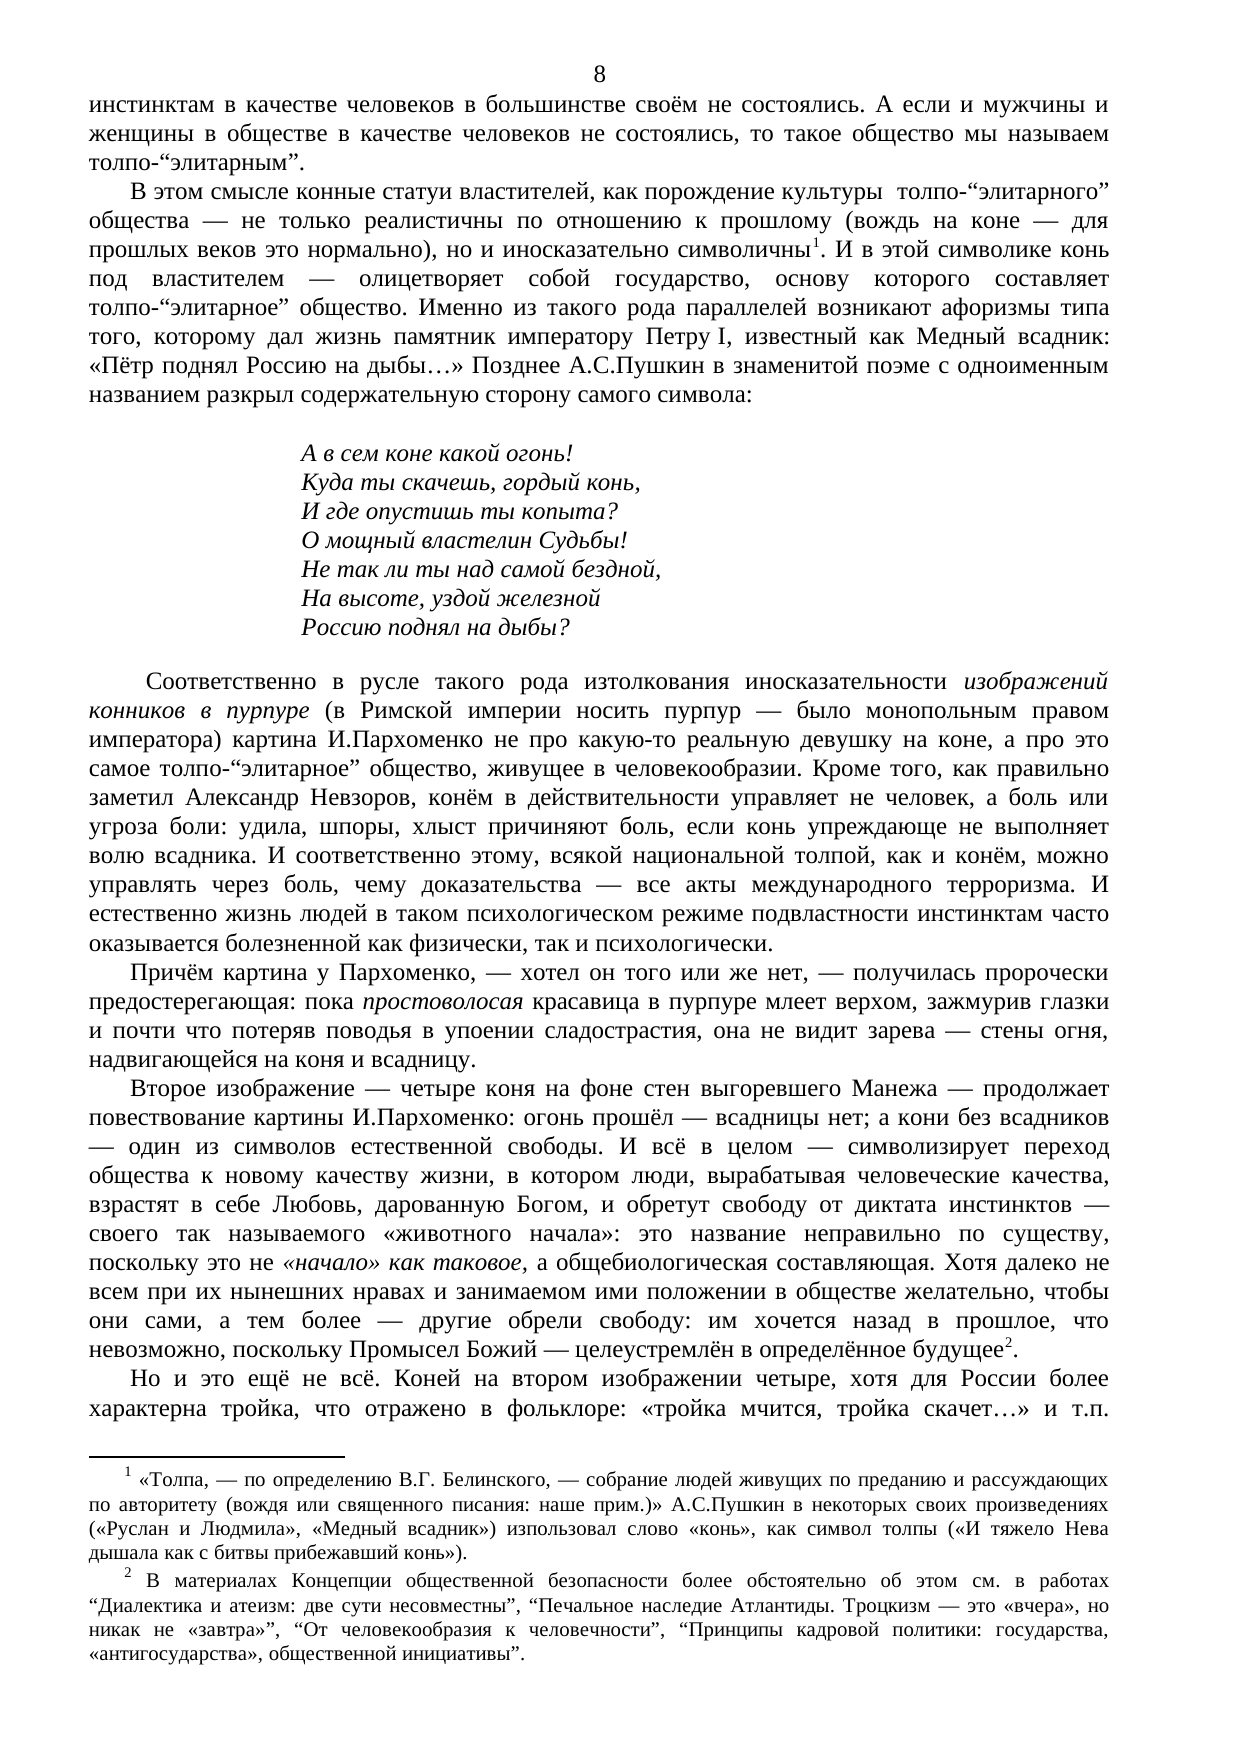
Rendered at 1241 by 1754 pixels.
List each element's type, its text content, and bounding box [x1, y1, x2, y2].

text Но и это ещё не всё. Коней на втором изображении четыре, хотя для России более характерна тройка, что отражено в фольклоре: «тройка мчится, тройка скачет…» и т.п. [89, 1363, 1110, 1421]
text Причём картина у Пархоменко, — хотел он того или же нет, — получилась пророчески предостерегающая: пока простоволосая красавица в пурпуре млеет верхом, зажмурив глазки и почти что потеряв поводья в упоении сладострастия, она не видит зарева — стены огня, надвигающейся на коня и всадницу. [89, 956, 1110, 1073]
text В материалах Концепции общественной безопасности более обстоятельно об этом см. в работах “Диалектика и атеизм: две сути несовместны”, “Печальное наследие Атлантиды. Троцкизм — это «вчера», но никак не «завтра»”, “От человекообразия к человечности”, “Принципы кадровой политики: государства, «антигосу­дар­ст­ва», общественной инициативы”. [89, 1564, 1110, 1665]
text А в сем коне какой огонь! [301, 437, 1110, 466]
text Не так ли ты над самой бездной, [301, 554, 1110, 583]
text В этом смысле конные статуи властителей, как порождение культуры толпо-“элитарного” общества — не только реалистичны по отношению к прошлому (вождь на коне — для прошлых веков это нормально), но и иносказательно символичны. И в этой символике конь под властителем — олицетворяет собой государство, основу которого составляет толпо-“элитарное” общество. Именно из такого рода параллелей возникают афоризмы типа того, которому дал жизнь памятник императору Петру I, известный как Медный всадник: «Пётр поднял Россию на дыбы…» Позднее А.С.Пушкин в знаменитой поэме с одноименным названием разкрыл содержательную сторону самого символа: [89, 176, 1110, 408]
text На высоте, уздой железной [301, 583, 1110, 612]
text Второе изображение — четыре коня на фоне стен выгоревшего Манежа — продолжает повествование картины И.Пархоменко: огонь прошёл — всадницы нет; а кони без всадников — один из символов естественной свободы. И всё в целом — символизирует переход общества к новому качеству жизни, в котором люди, вырабатывая человеческие качества, взрастят в себе Любовь, дарованную Богом, и обретут свободу от диктата инстинктов — своего так называемого «жи­вот­ного начала»: это название неправильно по существу, поскольку это не «начало» как таковое, а общебиологическая составляющая. Хотя далеко не всем при их нынешних нравах и занимаемом ими положении в обществе желательно, чтобы они сами, а тем более — другие обрели свободу: им хочется назад в прошлое, что невозможно, поскольку Промысел Божий — целеустремлён в определённое будущее. [89, 1073, 1110, 1363]
text Соответственно в русле такого рода изтолкования иносказательности изображений конников в пурпуре (в Римской империи носить пурпур — было монопольным правом императора) картина И.Пархоменко не про какую-то реальную девушку на коне, а про это самое толпо-“элитарное” общество, живущее в человекообразии. Кроме того, как правильно заметил Александр Невзоров, конём в действительности управляет не человек, а боль или угроза боли: удила, шпоры, хлыст причиняют боль, если конь упреждающе не выполняет волю всадника. И соответственно этому, всякой национальной толпой, как и конём, можно управлять через боль, чему доказательства — все акты международного терроризма. И естественно жизнь людей в таком психологическом режиме подвластности инстинктам часто оказывается болезненной как физически, так и психологически. [89, 666, 1110, 956]
text Куда ты скачешь, гордый конь, [301, 466, 1110, 496]
text И где опустишь ты копыта? [301, 496, 1110, 524]
text инстинктам в качестве человеков в большинстве своём не состоялись. А если и мужчины и женщины в обществе в качестве человеков не состоялись, то такое общество мы называем толпо-“элитарным”. [89, 89, 1110, 176]
text Россию поднял на дыбы? [301, 612, 1110, 641]
text «Толпа, — по определению В.Г. Белинского, — собрание людей живущих по преданию и рассуждающих по авторитету (вождя или священного писания: наше прим.)» А.С.Пушкин в некоторых своих произведениях («Руслан и Людмила», «Медный всадник») изпользовал слово «конь», как символ толпы («И тяжело Нева дышала как с битвы прибежавший конь»). [89, 1463, 1110, 1564]
text О мощный властелин Судьбы! [301, 524, 1110, 554]
